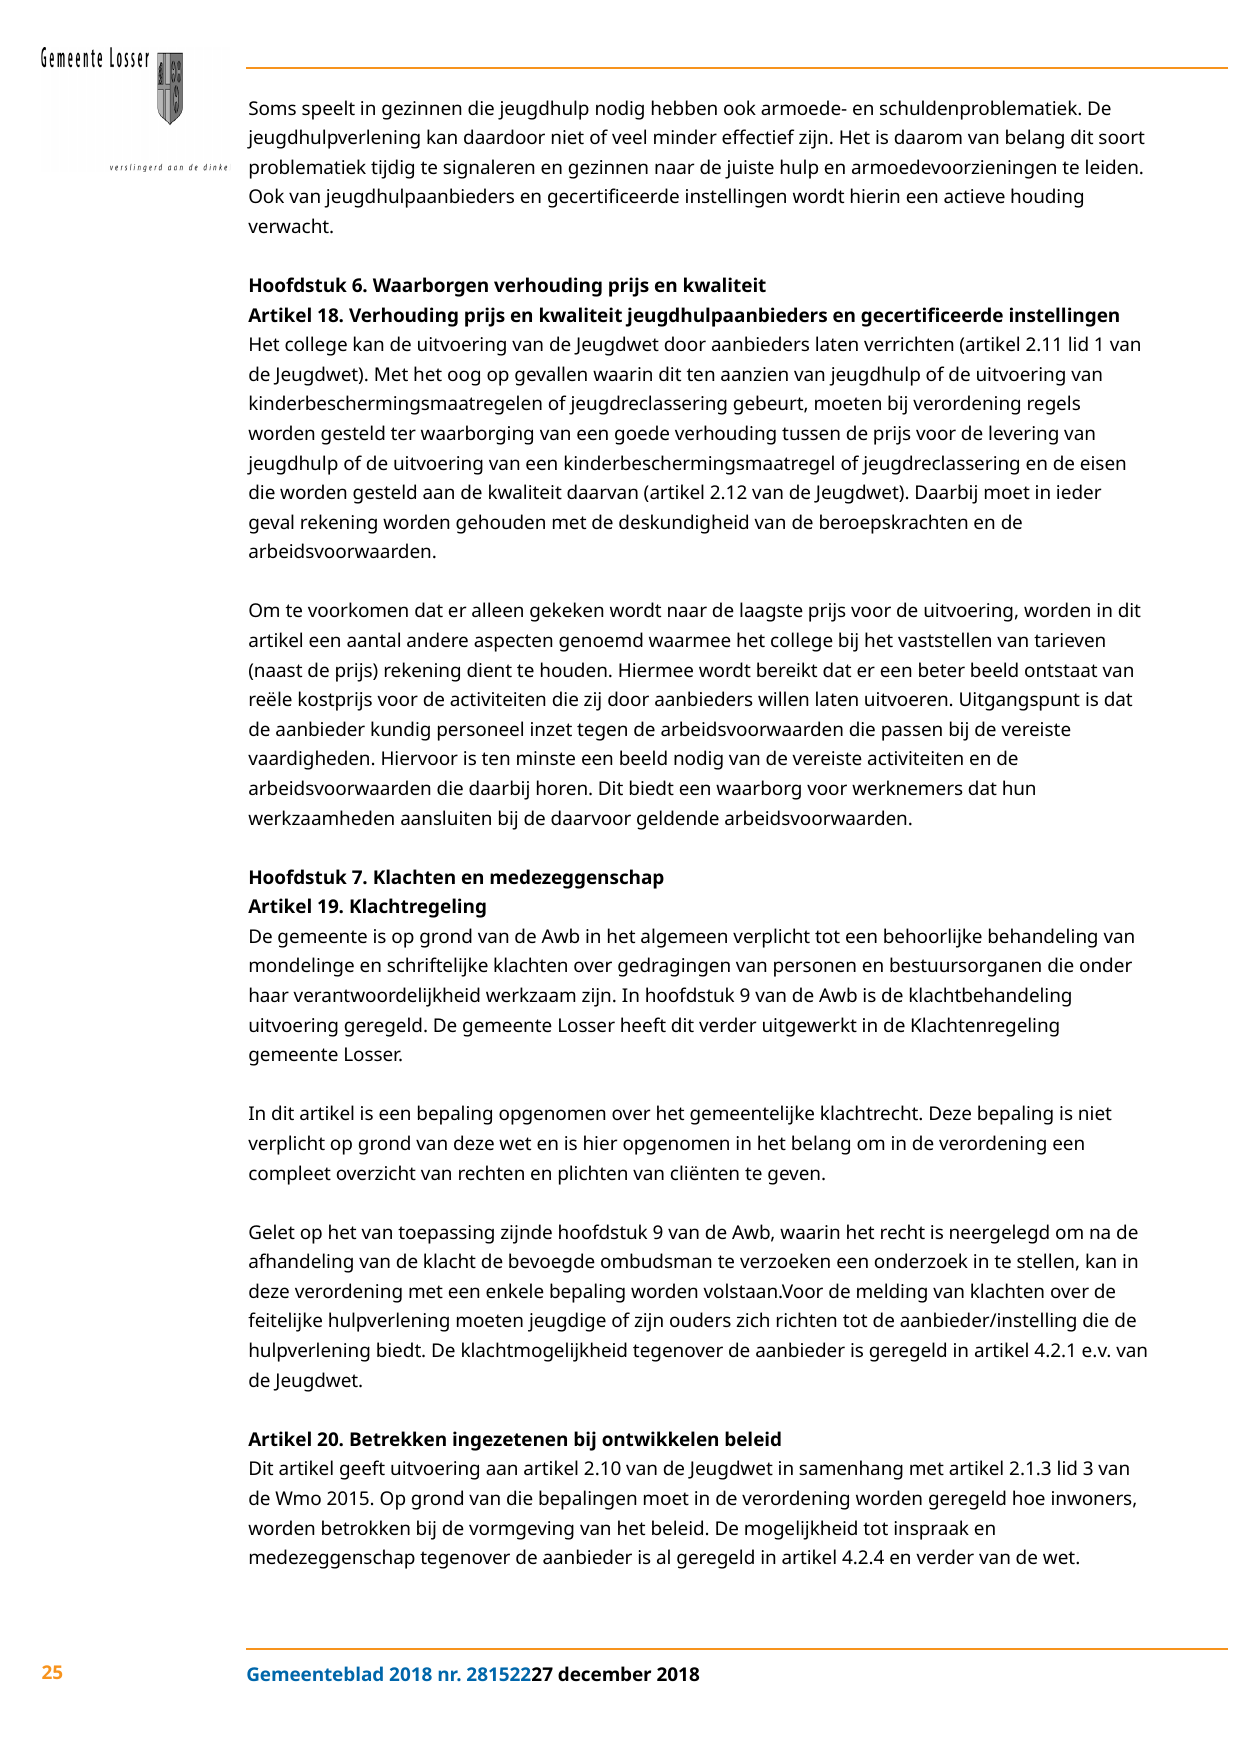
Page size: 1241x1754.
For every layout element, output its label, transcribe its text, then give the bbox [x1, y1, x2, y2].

text Gelet op het van toepassing zijnde hoofdstuk 9 van de Awb, waarin het recht is neergelegd om na de afhandeling van de klacht de bevoegde ombudsman te verzoeken een onderzoek in te stellen, kan in deze verordening met een enkele bepaling worden volstaan.Voor de melding van klachten over de feitelijke hulpverlening moeten jeugdige of zijn ouders zich richten tot de aanbieder/instelling die de hulpverlening biedt. De klachtmogelijkheid tegenover de aanbieder is geregeld in artikel 4.2.1 e.v. van de Jeugdwet. [248, 1219, 1152, 1393]
text Hoofdstuk 6. Waarborgen verhouding prijs en kwaliteit [248, 272, 1152, 298]
text Dit artikel geeft uitvoering aan artikel 2.10 van de Jeugdwet in samenhang met artikel 2.1.3 lid 3 van de Wmo 2015. Op grond van die bepalingen moet in de verordening worden geregeld hoe inwoners, worden betrokken bij de vormgeving van het beleid. De mogelijkheid tot inspraak en medezeggenschap tegenover de aanbieder is al geregeld in artikel 4.2.4 en verder van de wet. [248, 1456, 1152, 1570]
text De gemeente is op grond van de Awb in het algemeen verplicht tot een behoorlijke behandeling van mondelinge en schriftelijke klachten over gedragingen van personen en bestuursorganen die onder haar verantwoordelijkheid werkzaam zijn. In hoofdstuk 9 van de Awb is de klachtbehandeling uitvoering geregeld. De gemeente Losser heeft dit verder uitgewerkt in de Klachtenregeling gemeente Losser. [248, 923, 1152, 1067]
picture [41, 47, 231, 172]
text Om te voorkomen dat er alleen gekeken wordt naar de laagste prijs voor de uitvoering, worden in dit artikel een aantal andere aspecten genoemd waarmee het college bij het vaststellen van tarieven (naast de prijs) rekening dient te houden. Hiermee wordt bereikt dat er een beter beeld ontstaat van reële kostprijs voor de activiteiten die zij door aanbieders willen laten uitvoeren. Uitgangspunt is dat de aanbieder kundig personeel inzet tegen de arbeidsvoorwaarden die passen bij de vereiste vaardigheden. Hiervoor is ten minste een beeld nodig van de vereiste activiteiten en de arbeidsvoorwaarden die daarbij horen. Dit biedt een waarborg voor werknemers dat hun werkzaamheden aansluiten bij de daarvoor geldende arbeidsvoorwaarden. [248, 598, 1152, 831]
text Artikel 20. Betrekken ingezetenen bij ontwikkelen beleid [248, 1426, 1152, 1452]
text Artikel 18. Verhouding prijs en kwaliteit jeugdhulpaanbieders en gecertificeerde instellingen [248, 302, 1152, 328]
text In dit artikel is een bepaling opgenomen over het gemeentelijke klachtrecht. Deze bepaling is niet verplicht op grond van deze wet en is hier opgenomen in het belang om in de verordening een compleet overzicht van rechten en plichten van cliënten te geven. [248, 1101, 1152, 1186]
text Hoofdstuk 7. Klachten en medezeggenschap [248, 864, 1152, 890]
text Soms speelt in gezinnen die jeugdhulp nodig hebben ook armoede- en schuldenproblematiek. De jeugdhulpverlening kan daardoor niet of veel minder effectief zijn. Het is daarom van belang dit soort problematiek tijdig te signaleren en gezinnen naar de juiste hulp en armoedevoorzieningen te leiden. Ook van jeugdhulpaanbieders en gecertificeerde instellingen wordt hierin een actieve houding verwacht. [248, 95, 1152, 239]
text Artikel 19. Klachtregeling [248, 893, 1152, 919]
text Het college kan de uitvoering van de Jeugdwet door aanbieders laten verrichten (artikel 2.11 lid 1 van de Jeugdwet). Met het oog op gevallen waarin dit ten aanzien van jeugdhulp of de uitvoering van kinderbeschermingsmaatregelen of jeugdreclassering gebeurt, moeten bij verordening regels worden gesteld ter waarborging van een goede verhouding tussen de prijs voor de levering van jeugdhulp of de uitvoering van een kinderbeschermingsmaatregel of jeugdreclassering en de eisen die worden gesteld aan de kwaliteit daarvan (artikel 2.12 van de Jeugdwet). Daarbij moet in ieder geval rekening worden gehouden met de deskundigheid van de beroepskrachten en de arbeidsvoorwaarden. [248, 331, 1152, 564]
